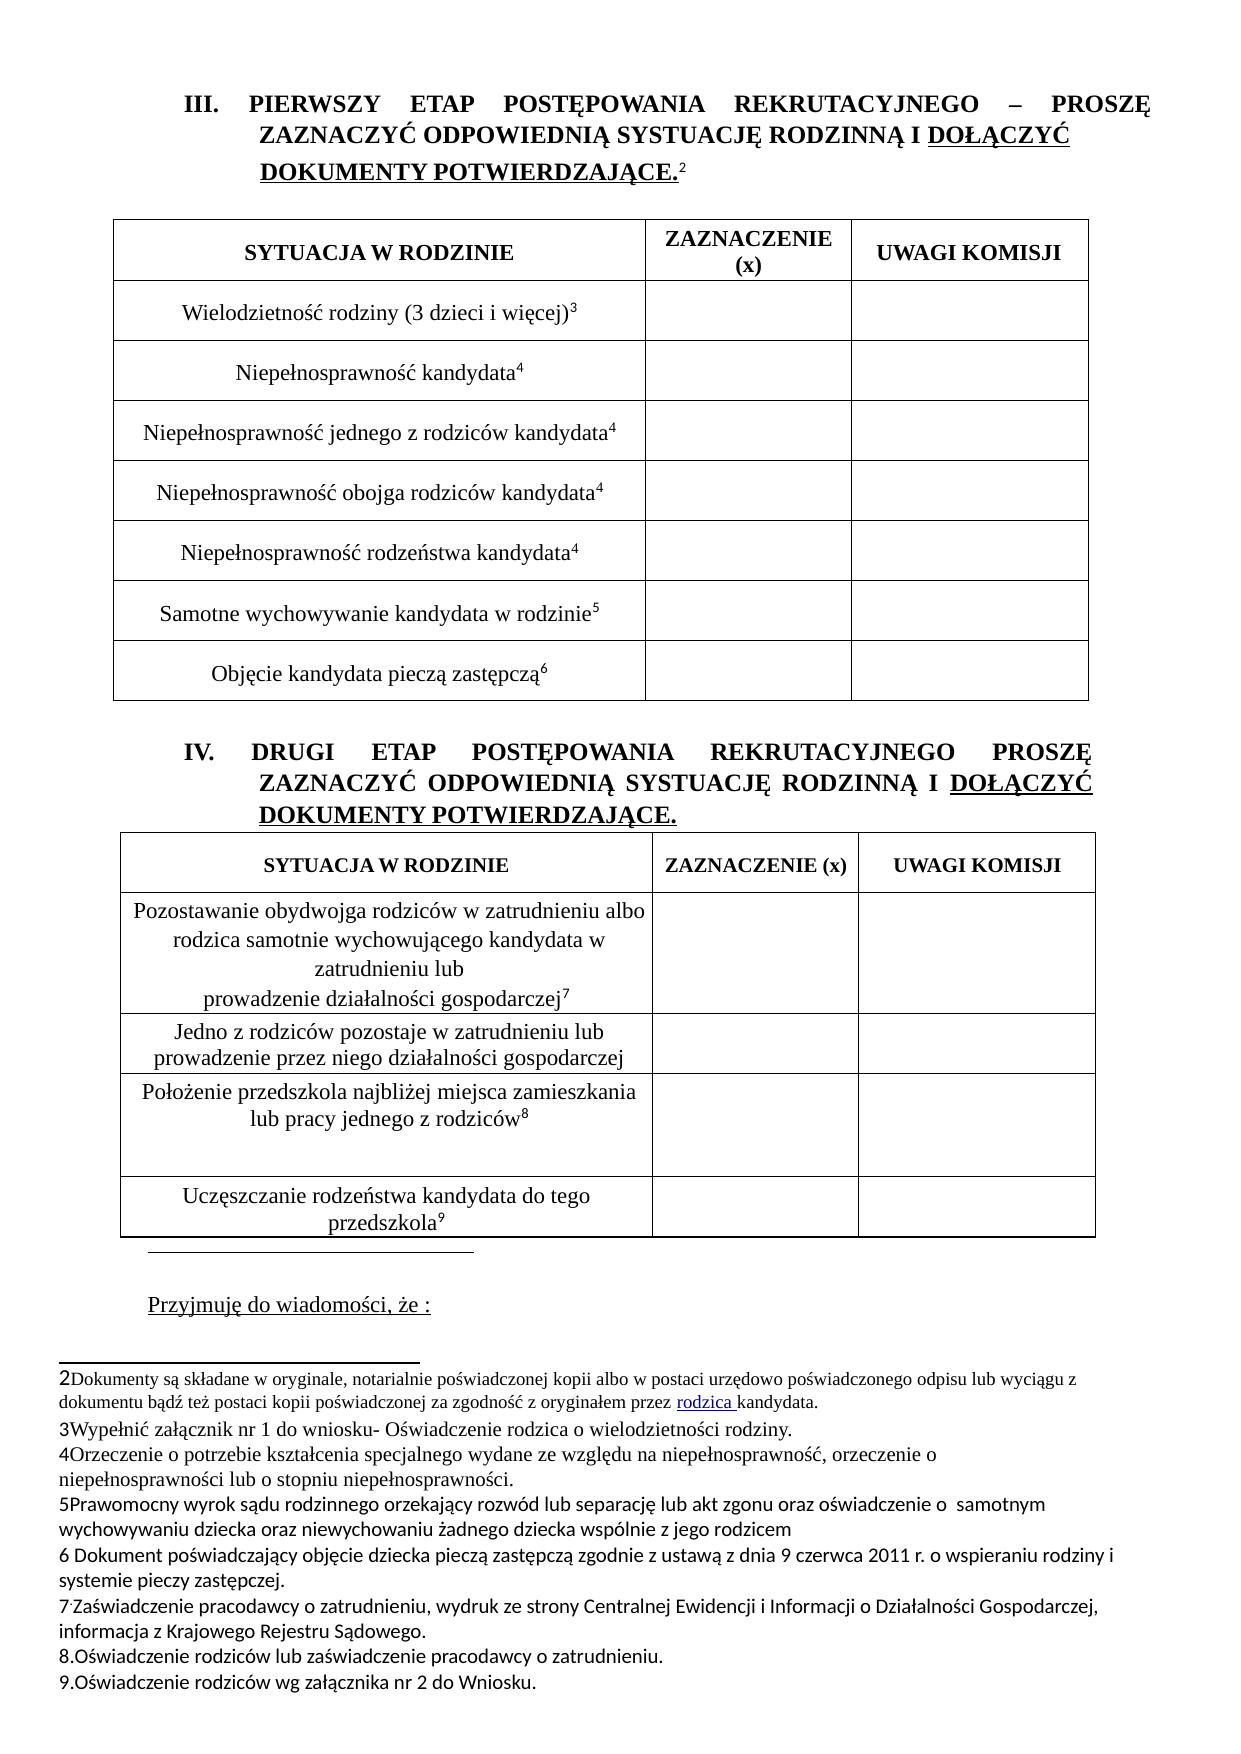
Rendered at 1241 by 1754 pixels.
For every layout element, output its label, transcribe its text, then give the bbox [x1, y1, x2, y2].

table_header ZAZNACZENIE (x) [653, 833, 858, 892]
table_cell Samotne wychowywanie kandydata w rodzinie [114, 581, 645, 640]
table_cell [646, 401, 851, 460]
table_cell [653, 1014, 858, 1072]
table_cell Położenie przedszkola najbliżej miejsca zamieszkania lub pracy jednego z rodziców [121, 1074, 652, 1176]
table_cell Jedno z rodziców pozostaje w zatrudnieniu lub prowadzenie przez niego działalności gospodarczej [121, 1014, 652, 1072]
table_cell [646, 461, 851, 520]
table_cell [852, 641, 1088, 700]
table_header UWAGI KOMISJI [852, 220, 1088, 279]
subtitle III. PIERWSZY ETAP POSTĘPOWANIA REKRUTACYJNEGO – PROSZĘ ZAZNACZYĆ ODPOWIEDNIĄ SYSTUACJĘ RODZINNĄ I DOŁĄCZYĆ [183, 89, 1152, 149]
table_cell [646, 341, 851, 399]
table_cell [653, 893, 858, 1012]
table_cell [859, 893, 1095, 1012]
table_cell [646, 641, 851, 700]
table_cell [653, 1177, 858, 1236]
table_header SYTUACJA W RODZINIE [121, 833, 652, 892]
table_cell Niepełnosprawność obojga rodziców kandydata4 [114, 461, 645, 520]
table_cell Wielodzietność rodziny (3 dzieci i więcej) [114, 281, 645, 339]
table_cell [852, 341, 1088, 399]
table_cell [859, 1014, 1095, 1072]
table_cell Niepełnosprawność jednego z rodziców kandydata4 [114, 401, 645, 460]
table_header ZAZNACZENIE (x) [646, 220, 851, 279]
table_cell [859, 1177, 1095, 1236]
table_cell [653, 1074, 858, 1176]
text DOKUMENTY POTWIERDZAJĄCE. [260, 157, 1152, 186]
table_cell [852, 281, 1088, 339]
table_cell [852, 581, 1088, 640]
table_cell [646, 581, 851, 640]
text Dokumenty są składane w oryginale, notarialnie poświadczonej kopii albo w postaci urzędowo poświadczonego odpisu lub wyciągu z dokumentu bądź też postaci kopii poświadczonej za zgodność z oryginałem przez rodzica kandydata. [59, 1363, 1152, 1413]
table_cell Pozostawanie obydwojga rodziców w zatrudnieniu albo rodzica samotnie wychowującego kandydata w zatrudnieniu lub prowadzenie działalności gospodarczej [121, 893, 652, 1012]
text IV. DRUGI ETAP POSTĘPOWANIA REKRUTACYJNEGO PROSZĘ ZAZNACZYĆ ODPOWIEDNIĄ SYSTUACJĘ RODZINNĄ I DOŁĄCZYĆ DOKUMENTY POTWIERDZAJĄCE. [183, 737, 1093, 829]
table_header UWAGI KOMISJI [859, 833, 1095, 892]
table_cell [852, 401, 1088, 460]
table_header SYTUACJA W RODZINIE [114, 220, 645, 279]
text Przyjmuję do wiadomości, że : [147, 1291, 1152, 1317]
table_cell [859, 1074, 1095, 1176]
table_cell [852, 461, 1088, 520]
table_cell Objęcie kandydata pieczą zastępczą [114, 641, 645, 700]
table_cell Niepełnosprawność rodzeństwa kandydata4 [114, 521, 645, 580]
table_cell [646, 281, 851, 339]
table_cell [852, 521, 1088, 580]
table_cell [646, 521, 851, 580]
table_cell Uczęszczanie rodzeństwa kandydata do tego przedszkola [121, 1177, 652, 1236]
table_cell Niepełnosprawność kandydata [114, 341, 645, 399]
